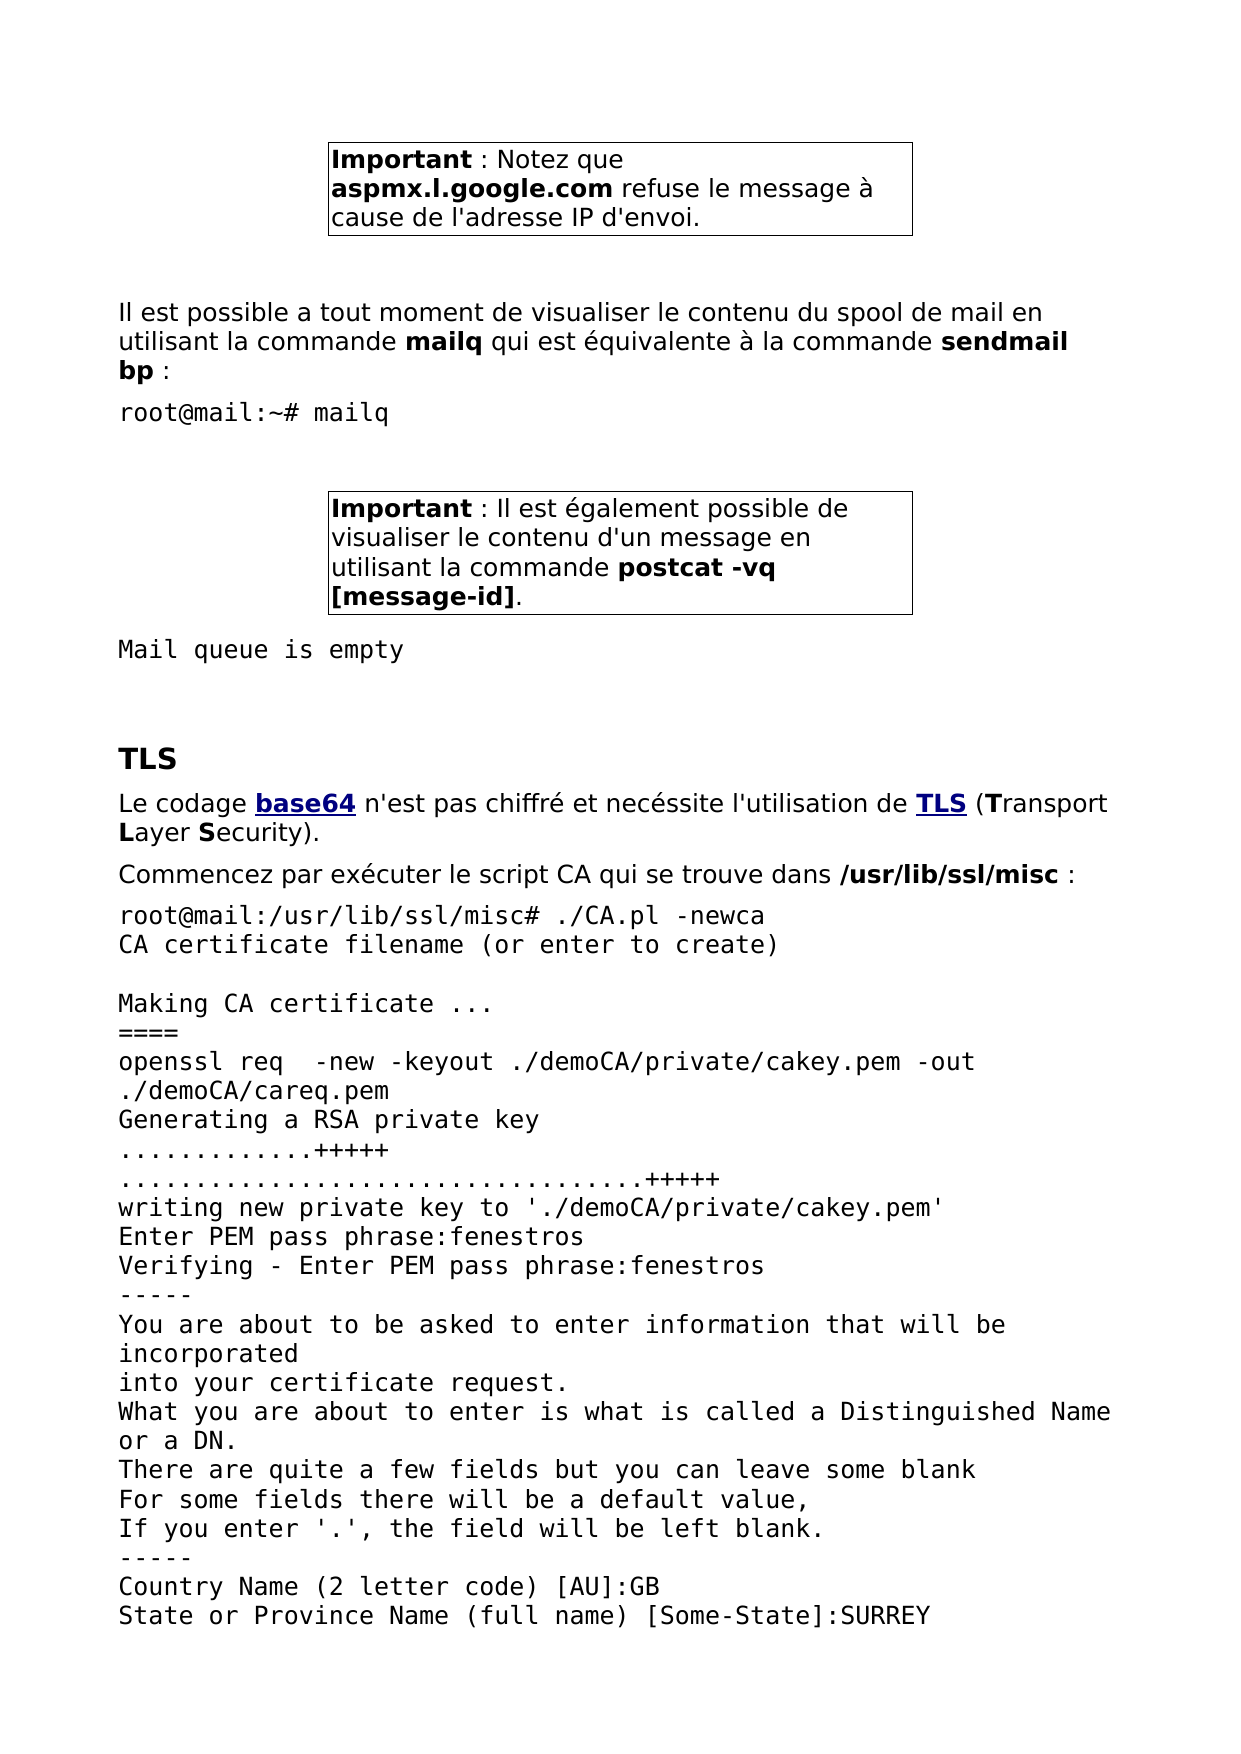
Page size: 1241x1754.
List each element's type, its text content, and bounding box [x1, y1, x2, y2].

text root@mail:/usr/lib/ssl/misc# ./CA.pl -newca CA certificate filename (or enter to create) Making CA certificate ... ==== openssl req -new -keyout ./demoCA/private/cakey.pem -out ./demoCA/careq.pem Generating a RSA private key .............+++++ ...................................+++++ writing new private key to './demoCA/private/cakey.pem' Enter PEM pass phrase:fenestros Verifying - Enter PEM pass phrase:fenestros ----- You are about to be asked to enter information that will be incorporated into your certificate request. What you are about to enter is what is called a Distinguished Name or a DN. There are quite a few fields but you can leave some blank For some fields there will be a default value, If you enter '.', the field will be left blank. ----- Country Name (2 letter code) [AU]:GB State or Province Name (full name) [Some-State]:SURREY [118, 901, 1122, 1631]
table_header Important : Notez que aspmx.l.google.com refuse le message à cause de l'adresse IP d'envoi. [329, 143, 912, 235]
subtitle TLS [118, 742, 1122, 776]
text Commencez par exécuter le script CA qui se trouve dans /usr/lib/ssl/misc : [118, 860, 1122, 889]
text root@mail:~# mailq Mail queue is empty [118, 398, 1122, 664]
text Il est possible a tout moment de visualiser le contenu du spool de mail en utilisant la commande mailq qui est équivalente à la commande sendmail bp : [118, 298, 1122, 385]
table_header Important : Il est également possible de visualiser le contenu d'un message en utilisant la commande postcat -vq [message-id]. [329, 492, 912, 614]
text Le codage base64 n'est pas chiffré et necéssite l'utilisation de TLS (Transport Layer Security). [118, 789, 1122, 847]
